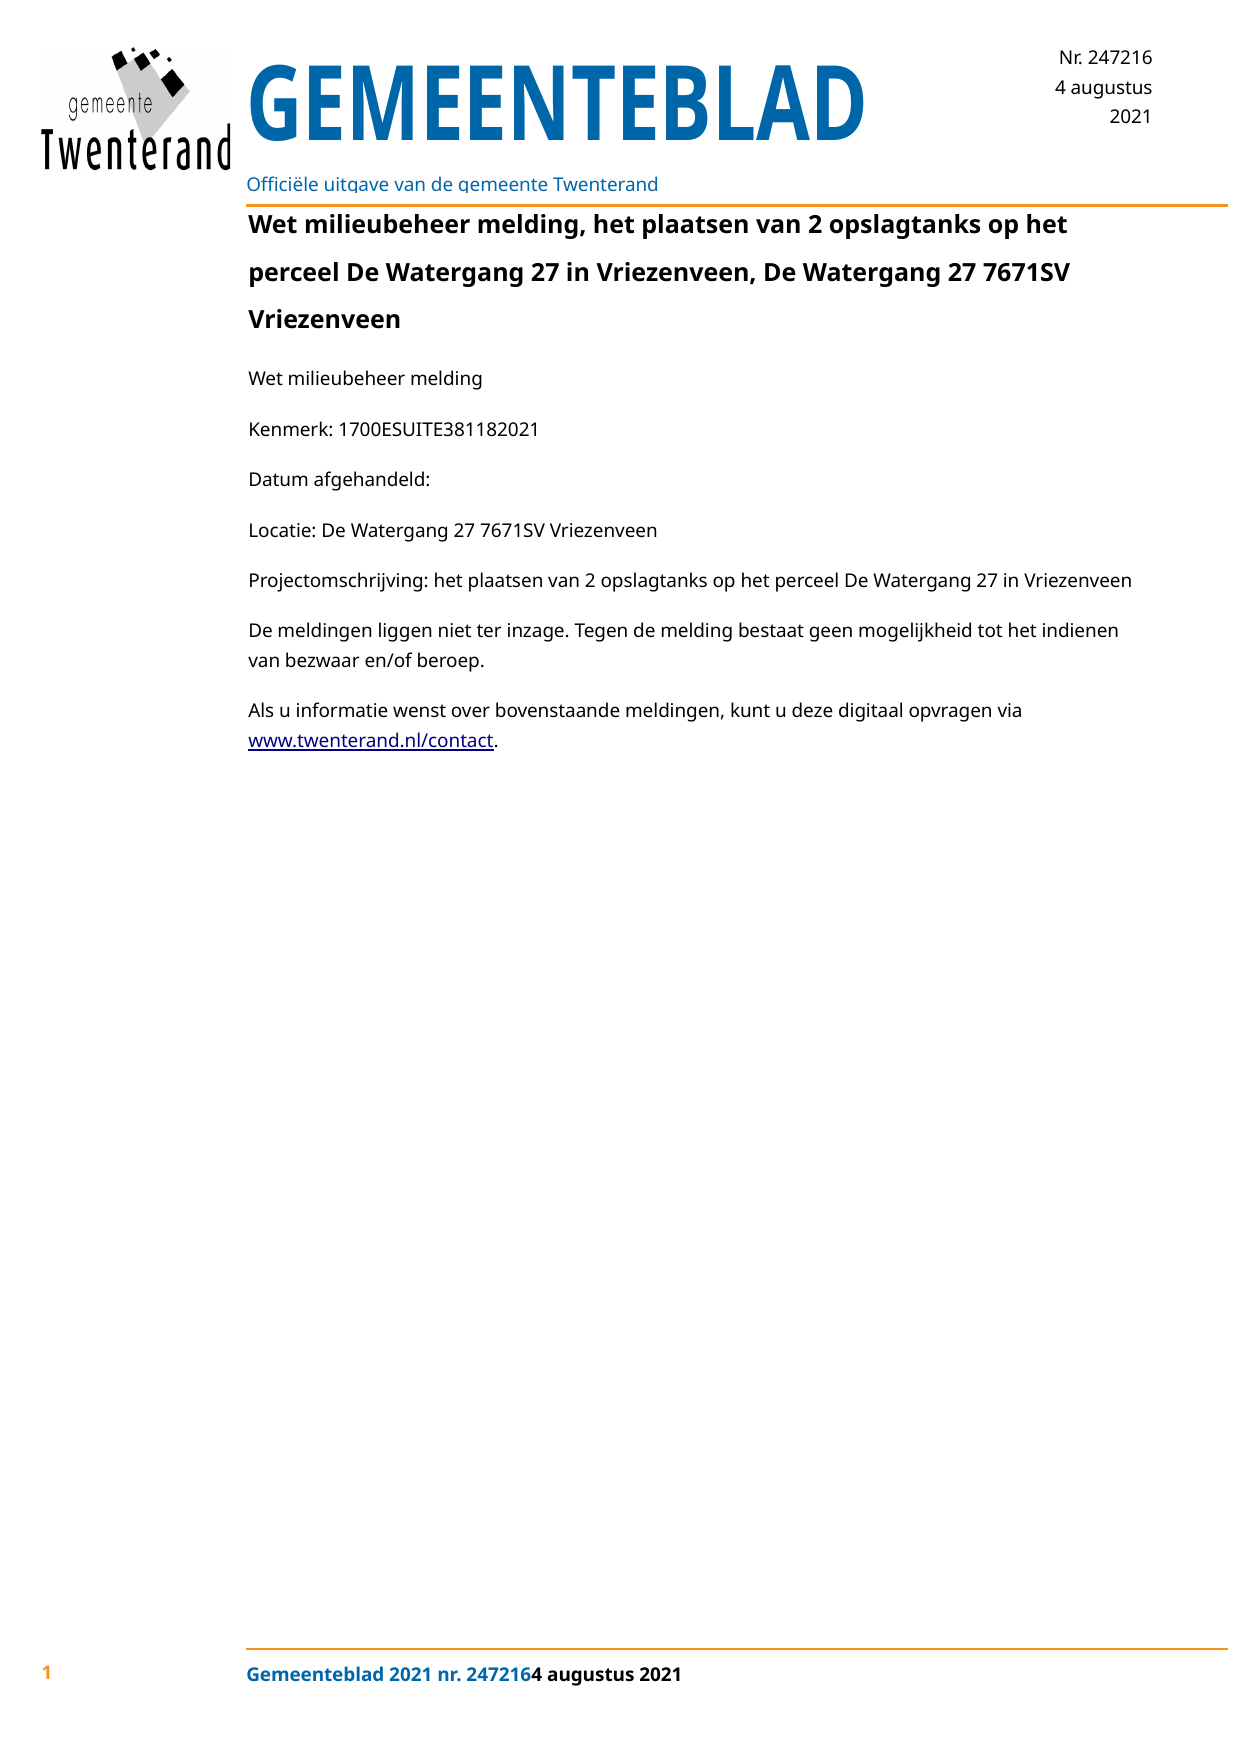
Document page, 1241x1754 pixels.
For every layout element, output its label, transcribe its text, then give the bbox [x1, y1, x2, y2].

text Datum afgehandeld: [248, 466, 1152, 492]
text Locatie: De Watergang 27 7671SV Vriezenveen [248, 517, 1152, 542]
text De meldingen liggen niet ter inzage. Tegen de melding bestaat geen mogelijkheid tot het indienen van bezwaar en/of beroep. [248, 618, 1152, 673]
picture [41, 47, 231, 172]
text Kenmerk: 1700ESUITE381182021 [248, 416, 1152, 442]
text Projectomschrijving: het plaatsen van 2 opslagtanks op het perceel De Watergang 27 in Vriezenveen [248, 567, 1152, 593]
text Wet milieubeheer melding [248, 366, 1152, 391]
text Als u informatie wenst over bovenstaande meldingen, kunt u deze digitaal opvragen via www.twenterand.nl/contact. [248, 698, 1152, 753]
text Wet milieubeheer melding, het plaatsen van 2 opslagtanks op het perceel De Watergang 27 in Vriezenveen, De Watergang 27 7671SV Vriezenveen [248, 207, 1152, 336]
